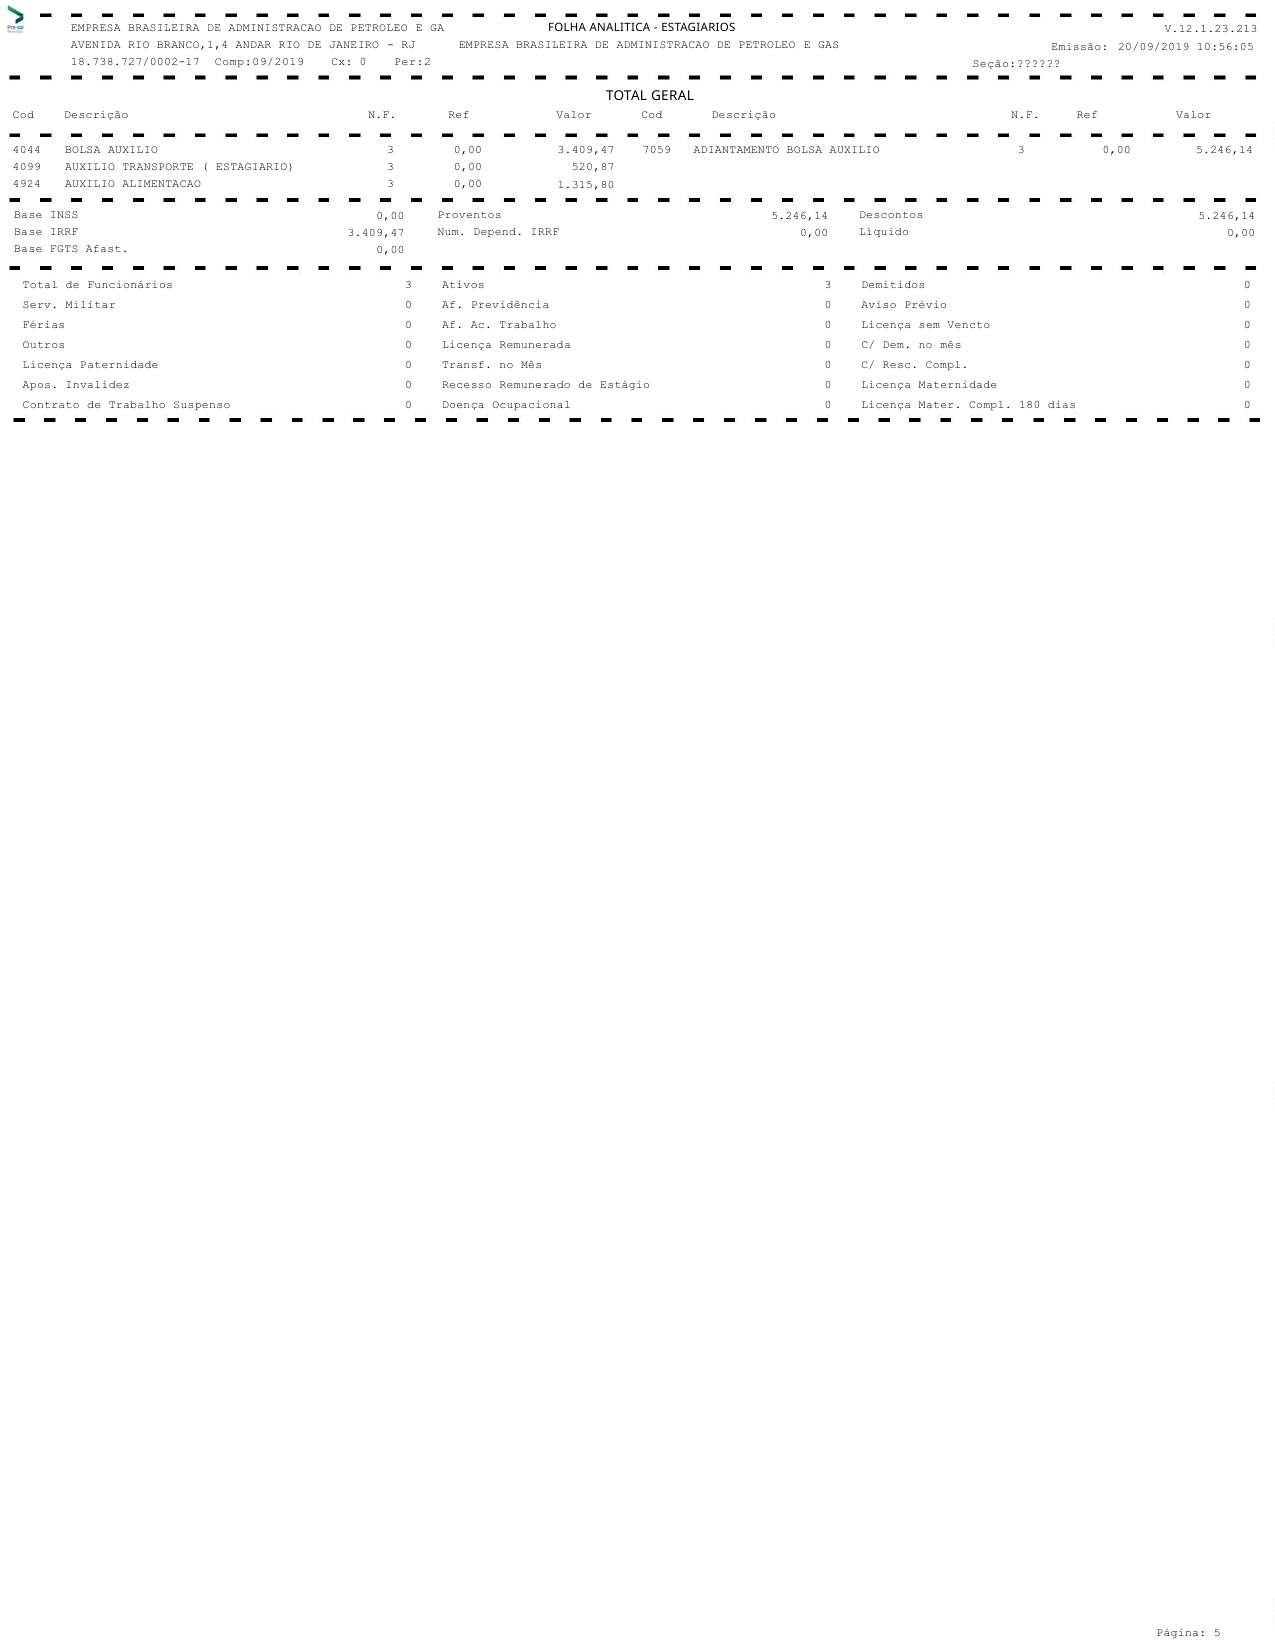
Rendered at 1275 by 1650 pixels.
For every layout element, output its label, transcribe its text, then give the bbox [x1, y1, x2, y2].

text 0,00 [1102, 143, 1148, 156]
text 3.409,47 [557, 143, 632, 156]
text Doença Ocupacional [442, 397, 675, 411]
picture [0, 0, 1275, 1650]
text 0 [1244, 298, 1268, 311]
text Descontos [859, 207, 941, 221]
text 3 [824, 278, 849, 291]
text 520,87 [572, 160, 632, 173]
text 3 [387, 160, 411, 173]
text 4 [12, 143, 19, 156]
text 0,00 [1227, 225, 1273, 239]
text 5.246,14 [1198, 208, 1273, 222]
text 0 [405, 318, 429, 331]
text Emissão: [1051, 39, 1118, 53]
text Proventos [437, 207, 519, 221]
text AUXILIO TRANSPORTE ( ESTAGIARIO) [65, 160, 320, 173]
text Ref [1076, 107, 1115, 121]
text 0 [824, 358, 849, 371]
text TOTAL GERAL [606, 87, 719, 103]
text C/ Resc. Compl. [861, 358, 1018, 371]
text Valor [556, 107, 609, 121]
text 3 [387, 143, 411, 156]
text N.F. [1011, 107, 1057, 121]
text Descrição [64, 107, 146, 121]
text 0 [405, 358, 429, 371]
text EMPRESA BRASILEIRA DE ADMINISTRACAO DE PETROLEO E GAS [458, 37, 864, 51]
text Af. Previdência [442, 298, 591, 311]
text 0 [1244, 318, 1268, 331]
text Contrato de Trabalho Suspenso [22, 397, 256, 411]
text 8.738.727/0002-17 Comp:09/2019 [78, 54, 329, 68]
text 924 [19, 177, 58, 191]
text EMPRESA BRASILEIRA DE ADMINISTRACAO DE PETROLEO E GA [71, 20, 469, 34]
text Cod [12, 107, 51, 121]
text 3 [405, 278, 429, 291]
text Cx: 0 [331, 54, 383, 68]
text Licença sem Vencto [861, 318, 1018, 331]
text V.12.1.23.213 [1164, 22, 1275, 35]
text 099 [19, 160, 58, 173]
text 5.246,14 [771, 208, 846, 222]
text Descrição [711, 107, 793, 121]
text Licença Mater. Compl. 180 dias [861, 397, 1102, 411]
text Base FGTS Afast. [14, 242, 146, 255]
text Total de Funcionários [22, 278, 196, 291]
text Af. Ac. Trabalho [442, 318, 591, 331]
text AUXILIO ALIMENTACAO [65, 177, 320, 191]
text 1 [71, 54, 78, 68]
text Demitidos [861, 278, 943, 291]
text 0 [824, 298, 849, 311]
text 0,00 [800, 225, 846, 239]
text 0 [405, 338, 429, 351]
text 0,00 [453, 177, 499, 191]
text 4 [12, 160, 19, 173]
text Per:2 [394, 54, 448, 68]
text 7059 [642, 143, 688, 156]
text Ref [448, 107, 499, 121]
text Apos. Invalidez [22, 377, 256, 391]
text BOLSA AUXILIO [65, 143, 175, 156]
text 0 [824, 338, 849, 351]
text Férias [22, 318, 83, 331]
text 044 [19, 143, 58, 156]
text Ativos [442, 278, 502, 291]
text 0 [405, 398, 429, 411]
text Base INSS [14, 207, 96, 221]
text 0 [824, 378, 849, 391]
text Num. Depend. IRRF [437, 224, 578, 238]
text Página: 5 [1156, 1626, 1237, 1639]
text 0 [1244, 358, 1268, 371]
text 3.409,47 [347, 225, 422, 239]
text Base IRRF [14, 224, 96, 238]
text Licença Maternidade [861, 378, 1018, 391]
text 0 [1244, 338, 1268, 351]
text N.F. [368, 107, 414, 121]
text Seção:?????? [972, 56, 1129, 70]
text Aviso Prévio [861, 298, 964, 311]
text 5.246,14 [1196, 143, 1270, 156]
text Serv. Militar [22, 298, 196, 311]
text Líquido [859, 224, 926, 238]
text FOLHA ANALITICA - ESTAGIARIOS [548, 20, 781, 34]
text 0,00 [376, 242, 422, 256]
text 0 [824, 318, 849, 331]
text 3 [387, 177, 411, 191]
text 0 [824, 398, 849, 411]
text 20/09/2019 10:56:05 [1118, 39, 1275, 53]
text 0,00 [376, 208, 422, 222]
text AVENIDA RIO BRANCO,1,4 ANDAR RIO DE JANEIRO - RJ [71, 37, 458, 51]
text 0 [1244, 398, 1268, 411]
text ADIANTAMENTO BOLSA AUXILIO [693, 143, 905, 156]
text Licença Paternidade [22, 357, 256, 371]
text Licença Remunerada [442, 338, 591, 351]
text 0 [1244, 278, 1268, 291]
text 1.315,80 [557, 177, 632, 191]
text 0 [405, 298, 429, 311]
text Valor [1176, 107, 1229, 121]
text 4 [12, 177, 19, 191]
text 0 [1244, 378, 1268, 391]
text 0 [405, 378, 429, 391]
text Recesso Remunerado de Estágio [442, 377, 675, 391]
text Outros [22, 337, 83, 351]
text Transf. no Mês [442, 358, 591, 371]
text 3 [1018, 143, 1057, 156]
text C/ Dem. no mês [861, 338, 1018, 351]
text Cod [641, 107, 680, 121]
text 0,00 [453, 143, 499, 156]
text 0,00 [453, 160, 499, 173]
